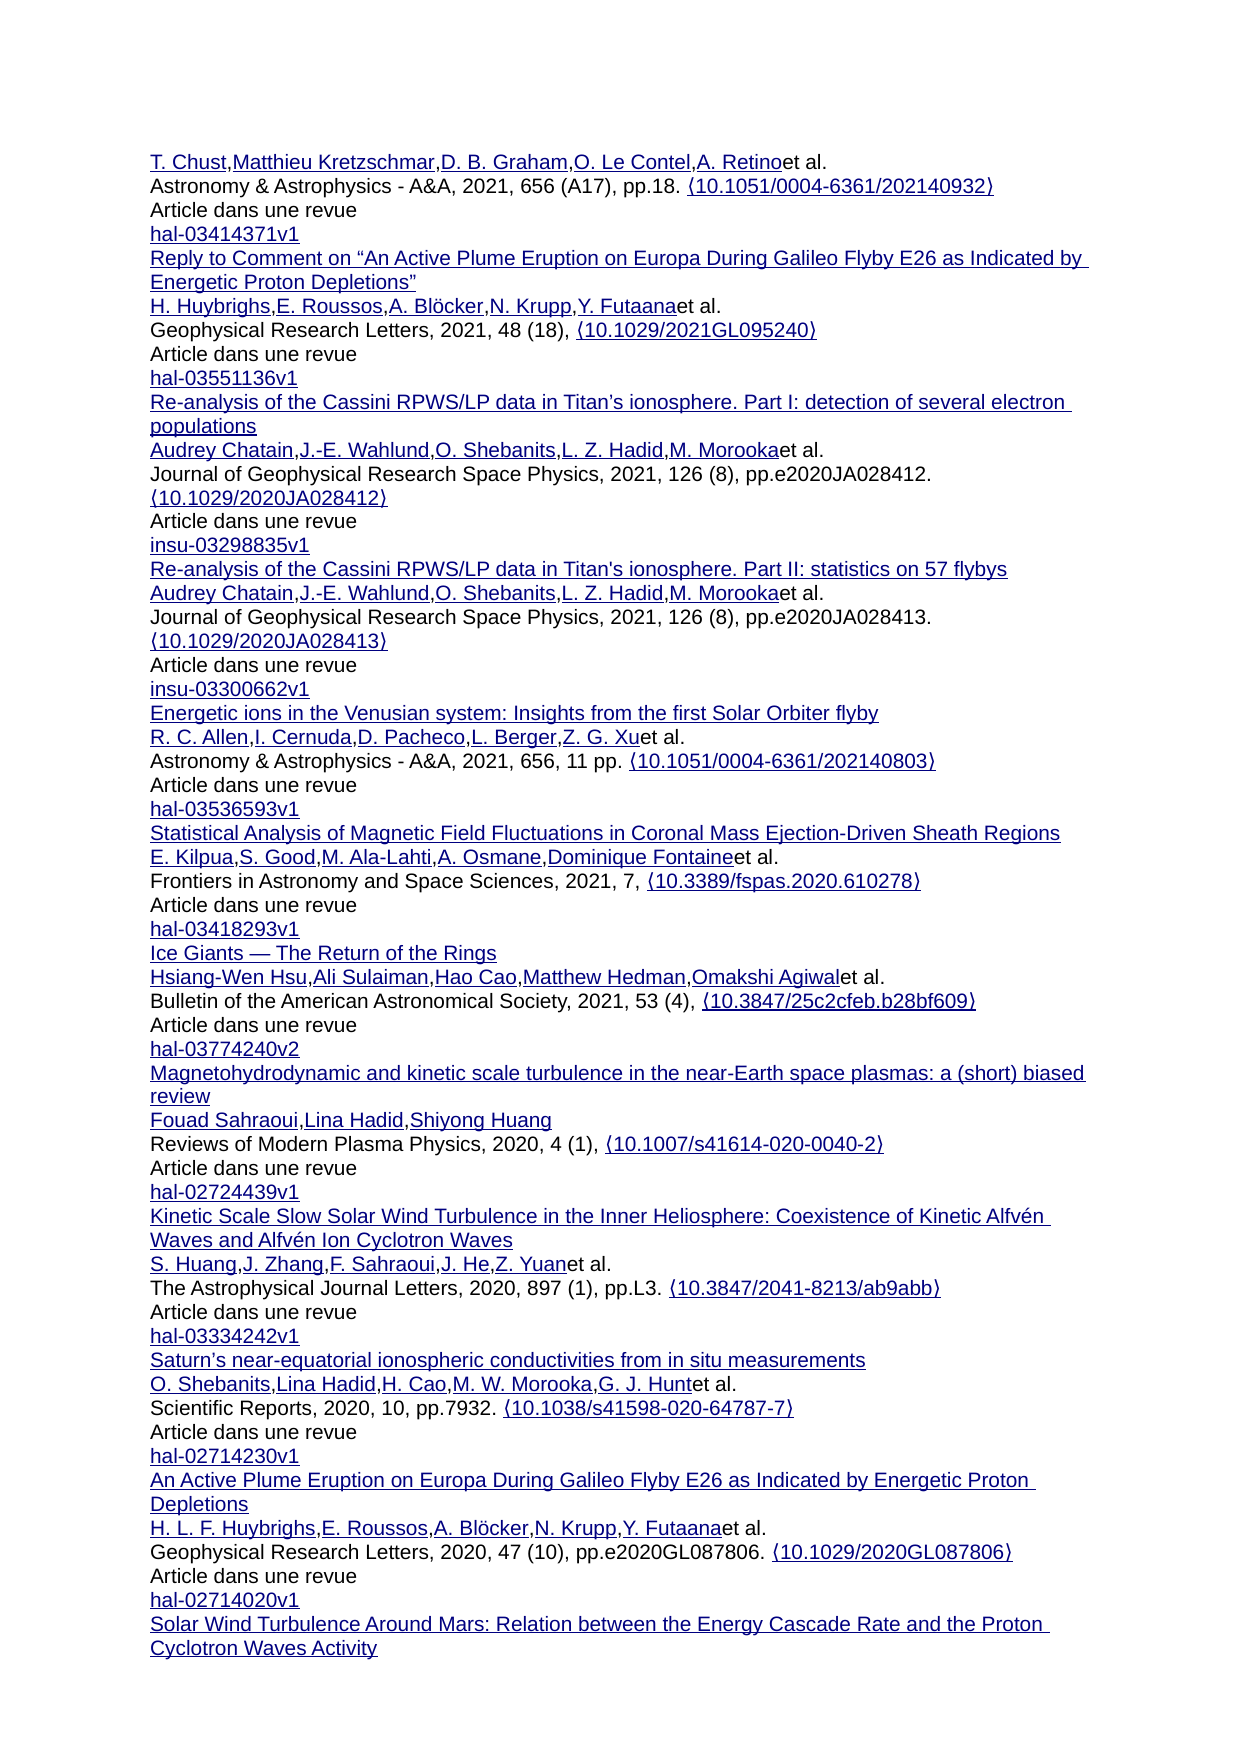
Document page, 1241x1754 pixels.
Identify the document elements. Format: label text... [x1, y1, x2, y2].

table_cell Saturn’s near-equatorial ionospheric conductivities from in situ measurements O. Shebanits,Lina Hadid,H. Cao,M. W. Morooka,G. J. Huntet al. Scientific Reports, 2020, 10, pp.7932. ⟨10.1038/s41598-020-64787-7⟩ Article dans une revue hal-02714230v1 [150, 1348, 1090, 1468]
table_cell Re‐analysis of the Cassini RPWS/LP data in Titan’s ionosphere. Part I: detection of several electron populations Audrey Chatain,J.-E. Wahlund,O. Shebanits,L. Z. Hadid,M. Morookaet al. Journal of Geophysical Research Space Physics, 2021, 126 (8), pp.e2020JA028412. ⟨10.1029/2020JA028412⟩ Article dans une revue insu-03298835v1 [150, 390, 1090, 557]
table_cell Re-analysis of the Cassini RPWS/LP data in Titan's ionosphere. Part II: statistics on 57 flybys Audrey Chatain,J.-E. Wahlund,O. Shebanits,L. Z. Hadid,M. Morookaet al. Journal of Geophysical Research Space Physics, 2021, 126 (8), pp.e2020JA028413. ⟨10.1029/2020JA028413⟩ Article dans une revue insu-03300662v1 [150, 557, 1090, 701]
table_cell Solar Wind Turbulence Around Mars: Relation between the Energy Cascade Rate and the Proton Cyclotron Waves Activity [150, 1611, 1090, 1659]
table_cell An Active Plume Eruption on Europa During Galileo Flyby E26 as Indicated by Energetic Proton Depletions H. L. F. Huybrighs,E. Roussos,A. Blöcker,N. Krupp,Y. Futaanaet al. Geophysical Research Letters, 2020, 47 (10), pp.e2020GL087806. ⟨10.1029/2020GL087806⟩ Article dans une revue hal-02714020v1 [150, 1468, 1090, 1611]
table_cell Statistical Analysis of Magnetic Field Fluctuations in Coronal Mass Ejection-Driven Sheath Regions E. Kilpua,S. Good,M. Ala-Lahti,A. Osmane,Dominique Fontaineet al. Frontiers in Astronomy and Space Sciences, 2021, 7, ⟨10.3389/fspas.2020.610278⟩ Article dans une revue hal-03418293v1 [150, 821, 1090, 941]
table_cell Ice Giants — The Return of the Rings Hsiang-Wen Hsu,Ali Sulaiman,Hao Cao,Matthew Hedman,Omakshi Agiwalet al. Bulletin of the American Astronomical Society, 2021, 53 (4), ⟨10.3847/25c2cfeb.b28bf609⟩ Article dans une revue hal-03774240v2 [150, 941, 1090, 1060]
table_cell Magnetohydrodynamic and kinetic scale turbulence in the near-Earth space plasmas: a (short) biased review Fouad Sahraoui,Lina Hadid,Shiyong Huang Reviews of Modern Plasma Physics, 2020, 4 (1), ⟨10.1007/s41614-020-0040-2⟩ Article dans une revue hal-02724439v1 [150, 1060, 1090, 1204]
table_cell Reply to Comment on “An Active Plume Eruption on Europa During Galileo Flyby E26 as Indicated by Energetic Proton Depletions” H. Huybrighs,E. Roussos,A. Blöcker,N. Krupp,Y. Futaanaet al. Geophysical Research Letters, 2021, 48 (18), ⟨10.1029/2021GL095240⟩ Article dans une revue hal-03551136v1 [150, 246, 1090, 389]
table_cell Kinetic Scale Slow Solar Wind Turbulence in the Inner Heliosphere: Coexistence of Kinetic Alfvén Waves and Alfvén Ion Cyclotron Waves S. Huang,J. Zhang,F. Sahraoui,J. He,Z. Yuanet al. The Astrophysical Journal Letters, 2020, 897 (1), pp.L3. ⟨10.3847/2041-8213/ab9abb⟩ Article dans une revue hal-03334242v1 [150, 1204, 1090, 1348]
table_cell T. Chust,Matthieu Kretzschmar,D. B. Graham,O. Le Contel,A. Retinoet al. Astronomy & Astrophysics - A&A, 2021, 656 (A17), pp.18. ⟨10.1051/0004-6361/202140932⟩ Article dans une revue hal-03414371v1 [150, 150, 1090, 246]
table_cell Energetic ions in the Venusian system: Insights from the first Solar Orbiter flyby R. C. Allen,I. Cernuda,D. Pacheco,L. Berger,Z. G. Xuet al. Astronomy & Astrophysics - A&A, 2021, 656, 11 pp. ⟨10.1051/0004-6361/202140803⟩ Article dans une revue hal-03536593v1 [150, 701, 1090, 821]
